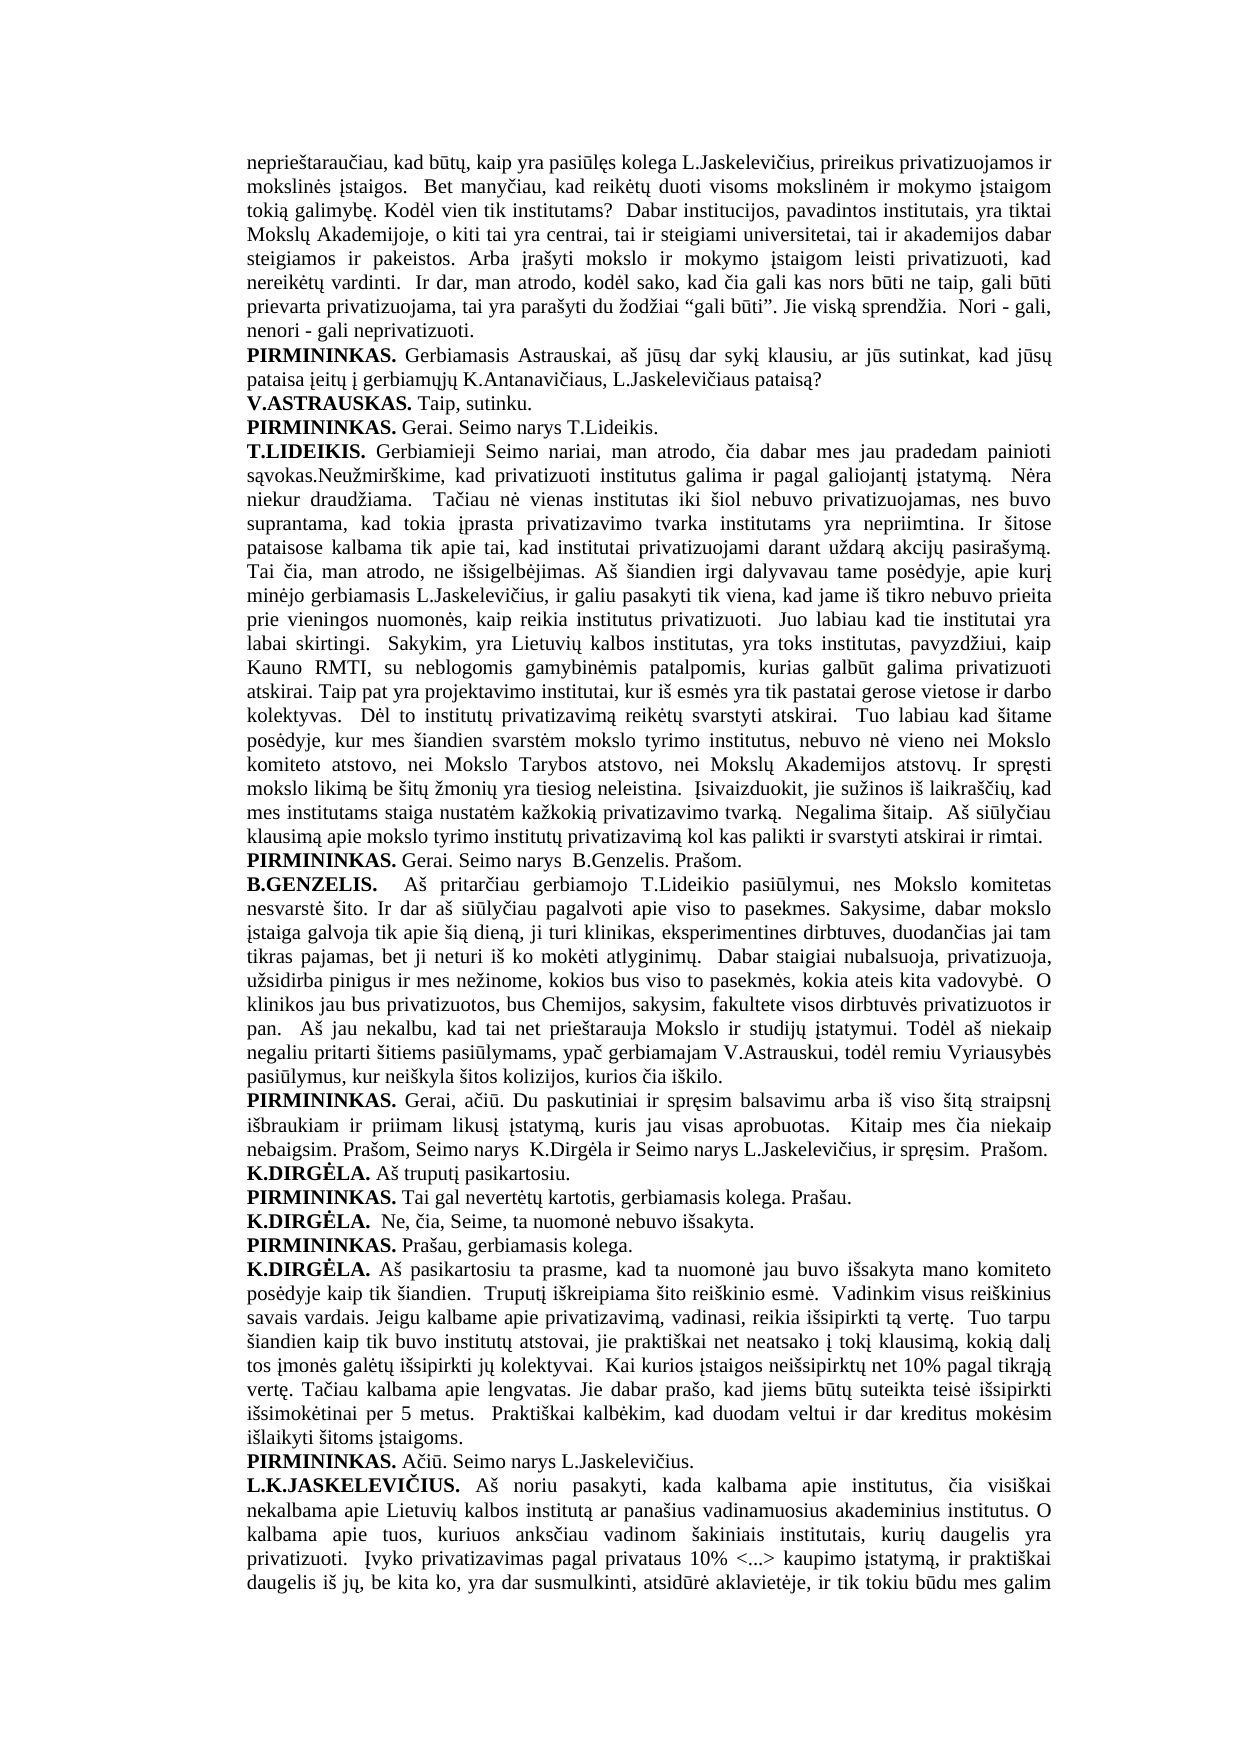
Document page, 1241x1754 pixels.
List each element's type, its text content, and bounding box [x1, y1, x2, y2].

text PIRMININKAS. Prašau, gerbiamasis kolega. [247, 1233, 1053, 1257]
text PIRMININKAS. Gerai. Seimo narys B.Genzelis. Prašom. [247, 848, 1053, 872]
text PIRMININKAS. Ačiū. Seimo narys L.Jaskelevičius. [247, 1449, 1053, 1473]
text V.ASTRAUSKAS. Taip, sutinku. [247, 391, 1053, 415]
text PIRMININKAS. Gerai. Seimo narys T.Lideikis. [247, 415, 1053, 439]
text K.DIRGĖLA. Aš truputį pasikartosiu. [247, 1161, 1053, 1185]
text K.DIRGĖLA. Aš pasikartosiu ta prasme, kad ta nuomonė jau buvo išsakyta mano komiteto posėdyje kaip tik šiandien. Truputį iškreipiama šito reiškinio esmė. Vadinkim visus reiškinius savais vardais. Jeigu kalbame apie privatizavimą, vadinasi, reikia išsipirkti tą vertę. Tuo tarpu šiandien kaip tik buvo institutų atstovai, jie praktiškai net neatsako į tokį klausimą, kokią dalį tos įmonės galėtų išsipirkti jų kolektyvai. Kai kurios įstaigos neišsipirktų net 10% pagal tikrąją vertę. Tačiau kalbama apie lengvatas. Jie dabar prašo, kad jiems būtų suteikta teisė išsipirkti išsimokėtinai per 5 metus. Praktiškai kalbėkim, kad duodam veltui ir dar kreditus mokėsim išlaikyti šitoms įstaigoms. [247, 1257, 1053, 1449]
text PIRMININKAS. Tai gal nevertėtų kartotis, gerbiamasis kolega. Prašau. [247, 1185, 1053, 1209]
text PIRMININKAS. Gerai, ačiū. Du paskutiniai ir spręsim balsavimu arba iš viso šitą straipsnį išbraukiam ir priimam likusį įstatymą, kuris jau visas aprobuotas. Kitaip mes čia niekaip nebaigsim. Prašom, Seimo narys K.Dirgėla ir Seimo narys L.Jaskelevičius, ir spręsim. Prašom. [247, 1088, 1053, 1161]
text B.GENZELIS. Aš pritarčiau gerbiamojo T.Lideikio pasiūlymui, nes Mokslo komitetas nesvarstė šito. Ir dar aš siūlyčiau pagalvoti apie viso to pasekmes. Sakysime, dabar mokslo įstaiga galvoja tik apie šią dieną, ji turi klinikas, eksperimentines dirbtuves, duodančias jai tam tikras pajamas, bet ji neturi iš ko mokėti atlyginimų. Dabar staigiai nubalsuoja, privatizuoja, užsidirba pinigus ir mes nežinome, kokios bus viso to pasekmės, kokia ateis kita vadovybė. O klinikos jau bus privatizuotos, bus Chemijos, sakysim, fakultete visos dirbtuvės privatizuotos ir pan. Aš jau nekalbu, kad tai net prieštarauja Mokslo ir studijų įstatymui. Todėl aš niekaip negaliu pritarti šitiems pasiūlymams, ypač gerbiamajam V.Astrauskui, todėl remiu Vyriausybės pasiūlymus, kur neiškyla šitos kolizijos, kurios čia iškilo. [247, 872, 1053, 1088]
text L.K.JASKELEVIČIUS. Aš noriu pasakyti, kada kalbama apie institutus, čia visiškai nekalbama apie Lietuvių kalbos institutą ar panašius vadinamuosius akademinius institutus. O kalbama apie tuos, kuriuos anksčiau vadinom šakiniais institutais, kurių daugelis yra privatizuoti. Įvyko privatizavimas pagal privataus 10% <...> kaupimo įstatymą, ir praktiškai daugelis iš jų, be kita ko, yra dar susmulkinti, atsidūrė aklavietėje, ir tik tokiu būdu mes galim [247, 1473, 1053, 1594]
text PIRMININKAS. Gerbiamasis Astrauskai, aš jūsų dar sykį klausiu, ar jūs sutinkat, kad jūsų pataisa įeitų į gerbiamųjų K.Antanavičiaus, L.Jaskelevičiaus pataisą? [247, 342, 1053, 391]
text K.DIRGĖLA. Ne, čia, Seime, ta nuomonė nebuvo išsakyta. [247, 1209, 1053, 1233]
text T.LIDEIKIS. Gerbiamieji Seimo nariai, man atrodo, čia dabar mes jau pradedam painioti sąvokas.Neužmirškime, kad privatizuoti institutus galima ir pagal galiojantį įstatymą. Nėra niekur draudžiama. Tačiau nė vienas institutas iki šiol nebuvo privatizuojamas, nes buvo suprantama, kad tokia įprasta privatizavimo tvarka institutams yra nepriimtina. Ir šitose pataisose kalbama tik apie tai, kad institutai privatizuojami darant uždarą akcijų pasirašymą. Tai čia, man atrodo, ne išsigelbėjimas. Aš šiandien irgi dalyvavau tame posėdyje, apie kurį minėjo gerbiamasis L.Jaskelevičius, ir galiu pasakyti tik viena, kad jame iš tikro nebuvo prieita prie vieningos nuomonės, kaip reikia institutus privatizuoti. Juo labiau kad tie institutai yra labai skirtingi. Sakykim, yra Lietuvių kalbos institutas, yra toks institutas, pavyzdžiui, kaip Kauno RMTI, su neblogomis gamybinėmis patalpomis, kurias galbūt galima privatizuoti atskirai. Taip pat yra projektavimo institutai, kur iš esmės yra tik pastatai gerose vietose ir darbo kolektyvas. Dėl to institutų privatizavimą reikėtų svarstyti atskirai. Tuo labiau kad šitame posėdyje, kur mes šiandien svarstėm mokslo tyrimo institutus, nebuvo nė vieno nei Mokslo komiteto atstovo, nei Mokslo Tarybos atstovo, nei Mokslų Akademijos atstovų. Ir spręsti mokslo likimą be šitų žmonių yra tiesiog neleistina. Įsivaizduokit, jie sužinos iš laikraščių, kad mes institutams staiga nustatėm kažkokią privatizavimo tvarką. Negalima šitaip. Aš siūlyčiau klausimą apie mokslo tyrimo institutų privatizavimą kol kas palikti ir svarstyti atskirai ir rimtai. [247, 439, 1053, 848]
text neprieštaraučiau, kad būtų, kaip yra pasiūlęs kolega L.Jaskelevičius, prireikus privatizuojamos ir mokslinės įstaigos. Bet manyčiau, kad reikėtų duoti visoms mokslinėm ir mokymo įstaigom tokią galimybę. Kodėl vien tik institutams? Dabar institucijos, pavadintos institutais, yra tiktai Mokslų Akademijoje, o kiti tai yra centrai, tai ir steigiami universitetai, tai ir akademijos dabar steigiamos ir pakeistos. Arba įrašyti mokslo ir mokymo įstaigom leisti privatizuoti, kad nereikėtų vardinti. Ir dar, man atrodo, kodėl sako, kad čia gali kas nors būti ne taip, gali būti prievarta privatizuojama, tai yra parašyti du žodžiai “gali būti”. Jie viską sprendžia. Nori - gali, nenori - gali neprivatizuoti. [247, 150, 1053, 342]
